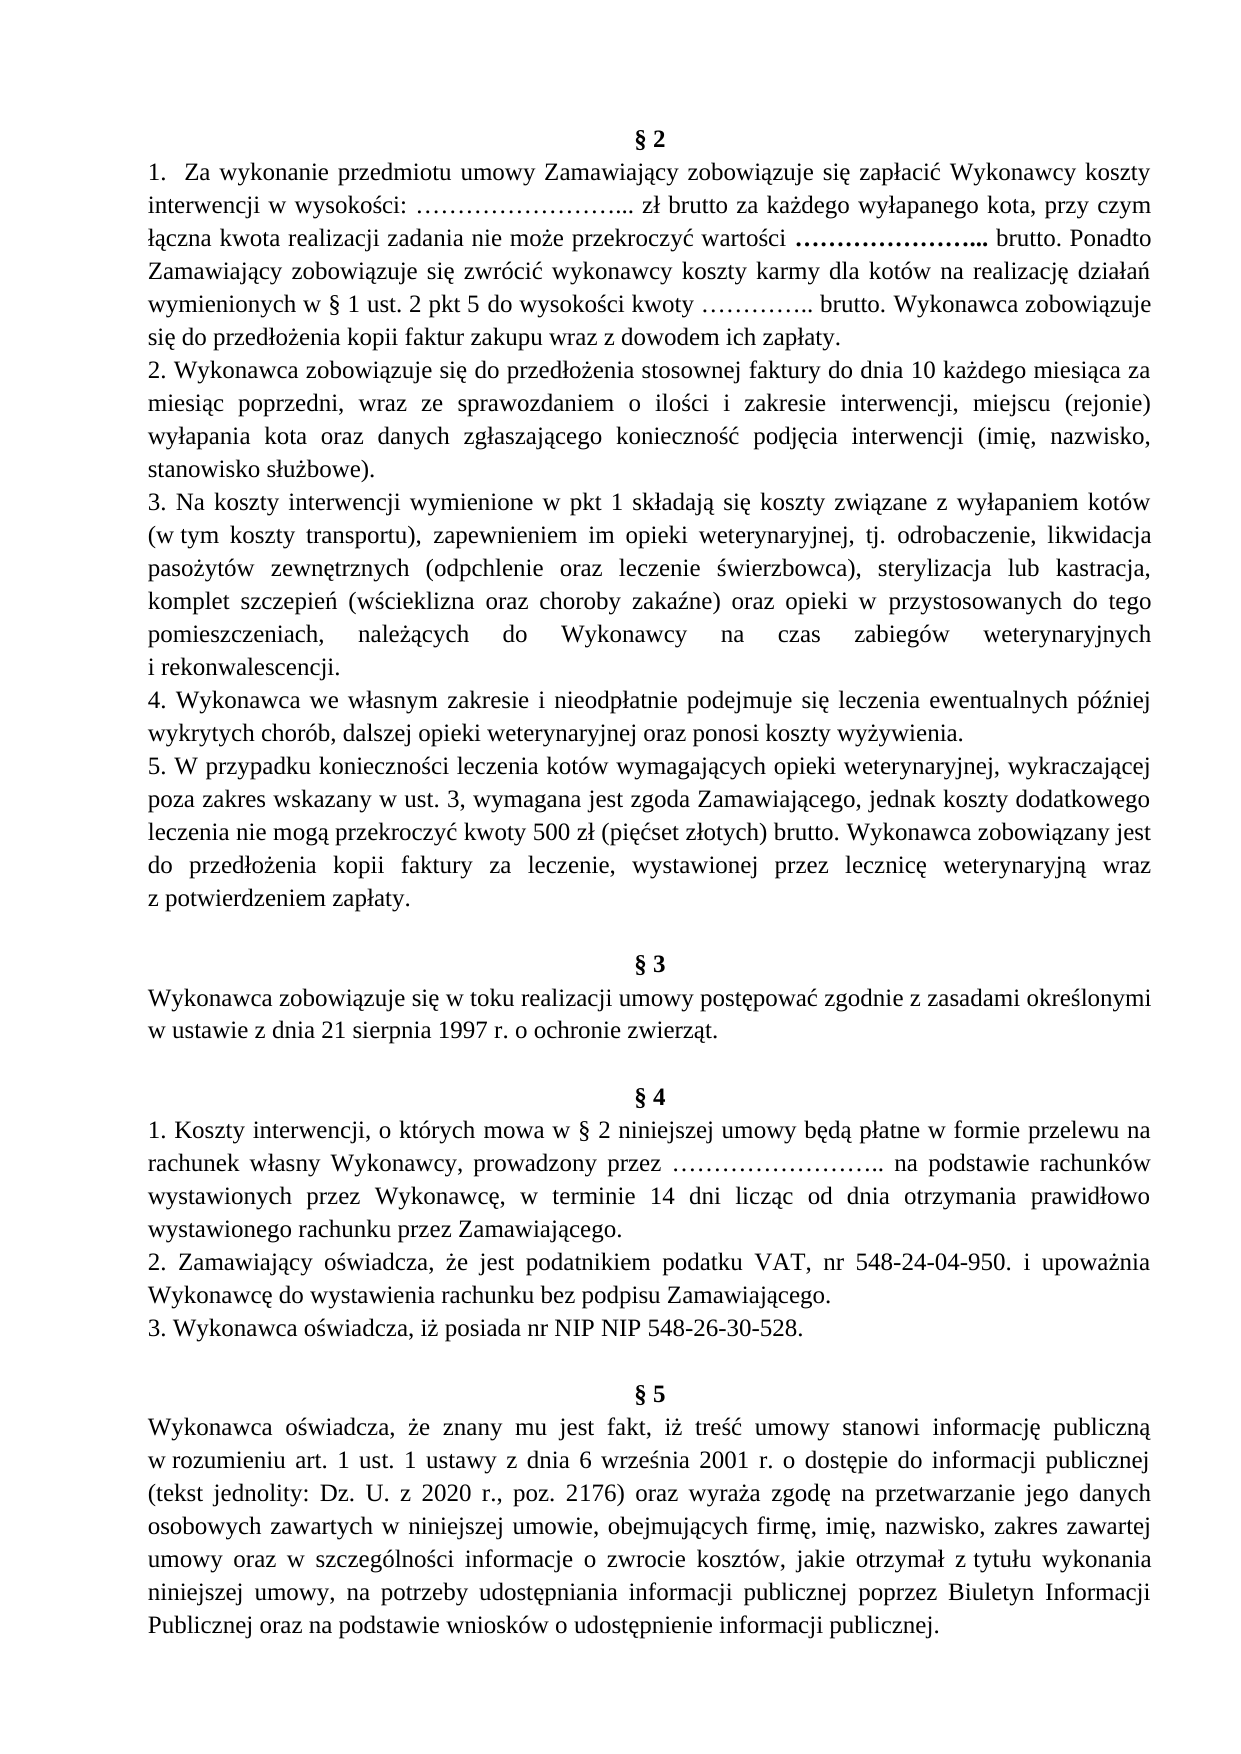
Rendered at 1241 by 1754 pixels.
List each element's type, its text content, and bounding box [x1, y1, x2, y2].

text § 4 [148, 1082, 1152, 1110]
text Wykonawca oświadcza, że znany mu jest fakt, iż treść umowy stanowi informację publiczną w rozumieniu art. 1 ust. 1 ustawy z dnia 6 września 2001 r. o dostępie do informacji publicznej (tekst jednolity: Dz. U. z 2020 r., poz. 2176) oraz wyraża zgodę na przetwarzanie jego danych osobowych zawartych w niniejszej umowie, obejmujących firmę, imię, nazwisko, zakres zawartej umowy oraz w szczególności informacje o zwrocie kosztów, jakie otrzymał z tytułu wykonania niniejszej umowy, na potrzeby udostępniania informacji publicznej poprzez Biuletyn Informacji Publicznej oraz na podstawie wniosków o udostępnienie informacji publicznej. [148, 1412, 1152, 1639]
text § 5 [148, 1379, 1152, 1408]
text 1. Za wykonanie przedmiotu umowy Zamawiający zobowiązuje się zapłacić Wykonawcy koszty interwencji w wysokości: ……………………... zł brutto za każdego wyłapanego kota, przy czym łączna kwota realizacji zadania nie może przekroczyć wartości …………………... brutto. Ponadto Zamawiający zobowiązuje się zwrócić wykonawcy koszty karmy dla kotów na realizację działań wymienionych w § 1 ust. 2 pkt 5 do wysokości kwoty ………….. brutto. Wykonawca zobowiązuje się do przedłożenia kopii faktur zakupu wraz z dowodem ich zapłaty. [148, 157, 1152, 351]
text § 2 [148, 124, 1152, 153]
text 2. Zamawiający oświadcza, że jest podatnikiem podatku VAT, nr 548-24-04-950. i upoważnia Wykonawcę do wystawienia rachunku bez podpisu Zamawiającego. [148, 1247, 1152, 1308]
text 2. Wykonawca zobowiązuje się do przedłożenia stosownej faktury do dnia 10 każdego miesiąca za miesiąc poprzedni, wraz ze sprawozdaniem o ilości i zakresie interwencji, miejscu (rejonie) wyłapania kota oraz danych zgłaszającego konieczność podjęcia interwencji (imię, nazwisko, stanowisko służbowe). [148, 355, 1152, 483]
text 3. Na koszty interwencji wymienione w pkt 1 składają się koszty związane z wyłapaniem kotów (w tym koszty transportu), zapewnieniem im opieki weterynaryjnej, tj. odrobaczenie, likwidacja pasożytów zewnętrznych (odpchlenie oraz leczenie świerzbowca), sterylizacja lub kastracja, komplet szczepień (wścieklizna oraz choroby zakaźne) oraz opieki w przystosowanych do tego pomieszczeniach, należących do Wykonawcy na czas zabiegów weterynaryjnych i rekonwalescencji. [148, 487, 1152, 681]
text 1. Koszty interwencji, o których mowa w § 2 niniejszej umowy będą płatne w formie przelewu na rachunek własny Wykonawcy, prowadzony przez …………………….. na podstawie rachunków wystawionych przez Wykonawcę, w terminie 14 dni licząc od dnia otrzymania prawidłowo wystawionego rachunku przez Zamawiającego. [148, 1115, 1152, 1242]
text 3. Wykonawca oświadcza, iż posiada nr NIP NIP 548-26-30-528. [148, 1313, 1152, 1342]
text § 3 [148, 949, 1152, 978]
text 4. Wykonawca we własnym zakresie i nieodpłatnie podejmuje się leczenia ewentualnych później wykrytych chorób, dalszej opieki weterynaryjnej oraz ponosi koszty wyżywienia. [148, 685, 1152, 747]
text Wykonawca zobowiązuje się w toku realizacji umowy postępować zgodnie z zasadami określonymi w ustawie z dnia 21 sierpnia 1997 r. o ochronie zwierząt. [148, 983, 1152, 1044]
text 5. W przypadku konieczności leczenia kotów wymagających opieki weterynaryjnej, wykraczającej poza zakres wskazany w ust. 3, wymagana jest zgoda Zamawiającego, jednak koszty dodatkowego leczenia nie mogą przekroczyć kwoty 500 zł (pięćset złotych) brutto. Wykonawca zobowiązany jest do przedłożenia kopii faktury za leczenie, wystawionej przez lecznicę weterynaryjną wraz z potwierdzeniem zapłaty. [148, 751, 1152, 912]
